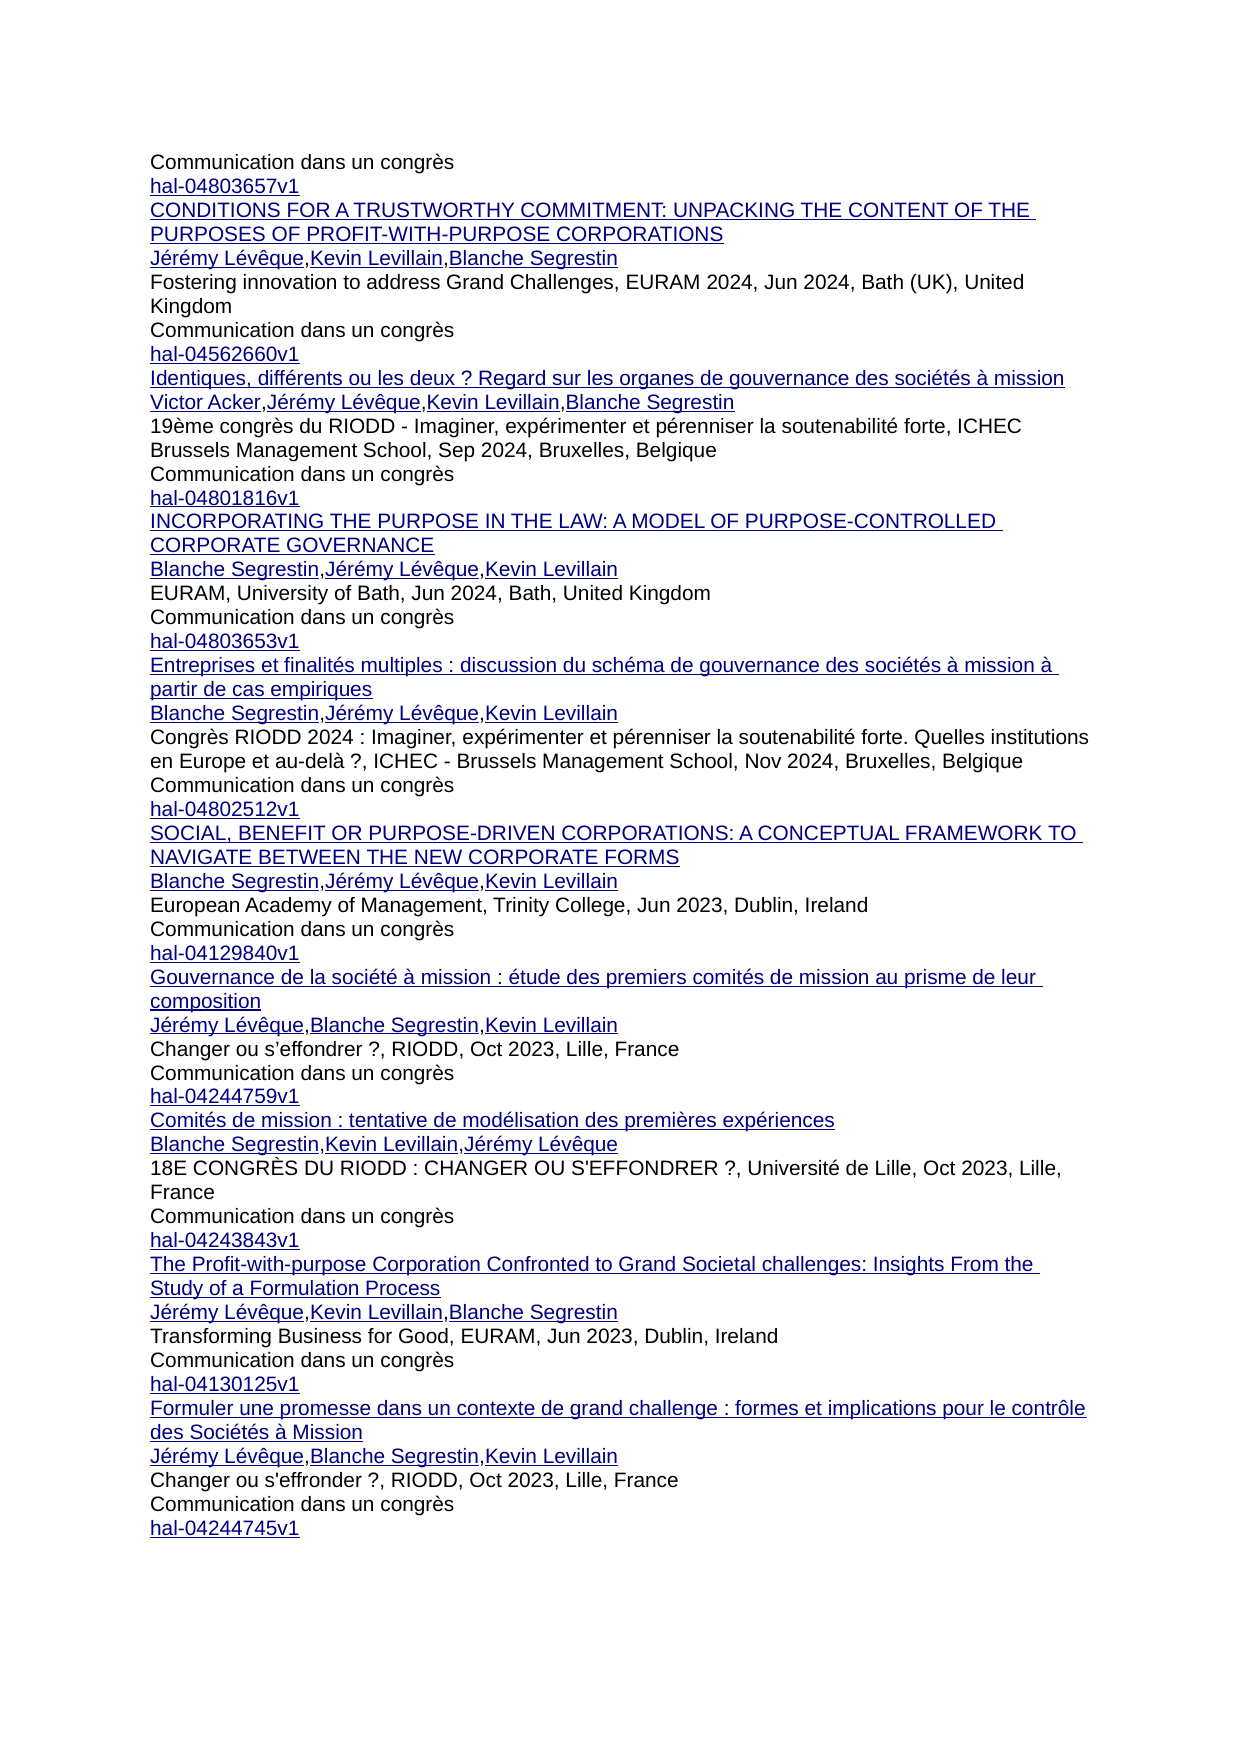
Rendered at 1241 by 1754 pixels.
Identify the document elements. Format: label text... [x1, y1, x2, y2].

table_cell SOCIAL, BENEFIT OR PURPOSE-DRIVEN CORPORATIONS: A CONCEPTUAL FRAMEWORK TO NAVIGATE BETWEEN THE NEW CORPORATE FORMS Blanche Segrestin,Jérémy Lévêque,Kevin Levillain European Academy of Management, Trinity College, Jun 2023, Dublin, Ireland Communication dans un congrès hal-04129840v1 [150, 821, 1090, 964]
table_cell Formuler une promesse dans un contexte de grand challenge : formes et implications pour le contrôle des Sociétés à Mission Jérémy Lévêque,Blanche Segrestin,Kevin Levillain Changer ou s'effronder ?, RIODD, Oct 2023, Lille, France Communication dans un congrès hal-04244745v1 [150, 1396, 1090, 1539]
table_cell Entreprises et finalités multiples. Etude de la gouvernance de la société à mission Blanche Segrestin,Jérémy Lévêque,Kevin Levillain RIODD, ICHEC Brussels Management School, Sep 2024, Bruxelles, Belgique Communication dans un congrès hal-04803657v1 [150, 150, 1090, 198]
table_cell Entreprises et finalités multiples : discussion du schéma de gouvernance des sociétés à mission à partir de cas empiriques Blanche Segrestin,Jérémy Lévêque,Kevin Levillain Congrès RIODD 2024 : Imaginer, expérimenter et pérenniser la soutenabilité forte. Quelles institutions en Europe et au-delà ?, ICHEC - Brussels Management School, Nov 2024, Bruxelles, Belgique Communication dans un congrès hal-04802512v1 [150, 653, 1090, 821]
table_cell The Profit-with-purpose Corporation Confronted to Grand Societal challenges: Insights From the Study of a Formulation Process Jérémy Lévêque,Kevin Levillain,Blanche Segrestin Transforming Business for Good, EURAM, Jun 2023, Dublin, Ireland Communication dans un congrès hal-04130125v1 [150, 1252, 1090, 1396]
table_cell CONDITIONS FOR A TRUSTWORTHY COMMITMENT: UNPACKING THE CONTENT OF THE PURPOSES OF PROFIT-WITH-PURPOSE CORPORATIONS Jérémy Lévêque,Kevin Levillain,Blanche Segrestin Fostering innovation to address Grand Challenges, EURAM 2024, Jun 2024, Bath (UK), United Kingdom Communication dans un congrès hal-04562660v1 [150, 198, 1090, 366]
table_cell INCORPORATING THE PURPOSE IN THE LAW: A MODEL OF PURPOSE-CONTROLLED CORPORATE GOVERNANCE Blanche Segrestin,Jérémy Lévêque,Kevin Levillain EURAM, University of Bath, Jun 2024, Bath, United Kingdom Communication dans un congrès hal-04803653v1 [150, 509, 1090, 653]
table_cell Identiques, différents ou les deux ? Regard sur les organes de gouvernance des sociétés à mission Victor Acker,Jérémy Lévêque,Kevin Levillain,Blanche Segrestin 19ème congrès du RIODD - Imaginer, expérimenter et pérenniser la soutenabilité forte, ICHEC Brussels Management School, Sep 2024, Bruxelles, Belgique Communication dans un congrès hal-04801816v1 [150, 366, 1090, 509]
table_cell Comités de mission : tentative de modélisation des premières expériences Blanche Segrestin,Kevin Levillain,Jérémy Lévêque 18E CONGRÈS DU RIODD : CHANGER OU S'EFFONDRER ?, Université de Lille, Oct 2023, Lille, France Communication dans un congrès hal-04243843v1 [150, 1108, 1090, 1252]
table_cell Gouvernance de la société à mission : étude des premiers comités de mission au prisme de leur composition Jérémy Lévêque,Blanche Segrestin,Kevin Levillain Changer ou s’effondrer ?, RIODD, Oct 2023, Lille, France Communication dans un congrès hal-04244759v1 [150, 965, 1090, 1108]
